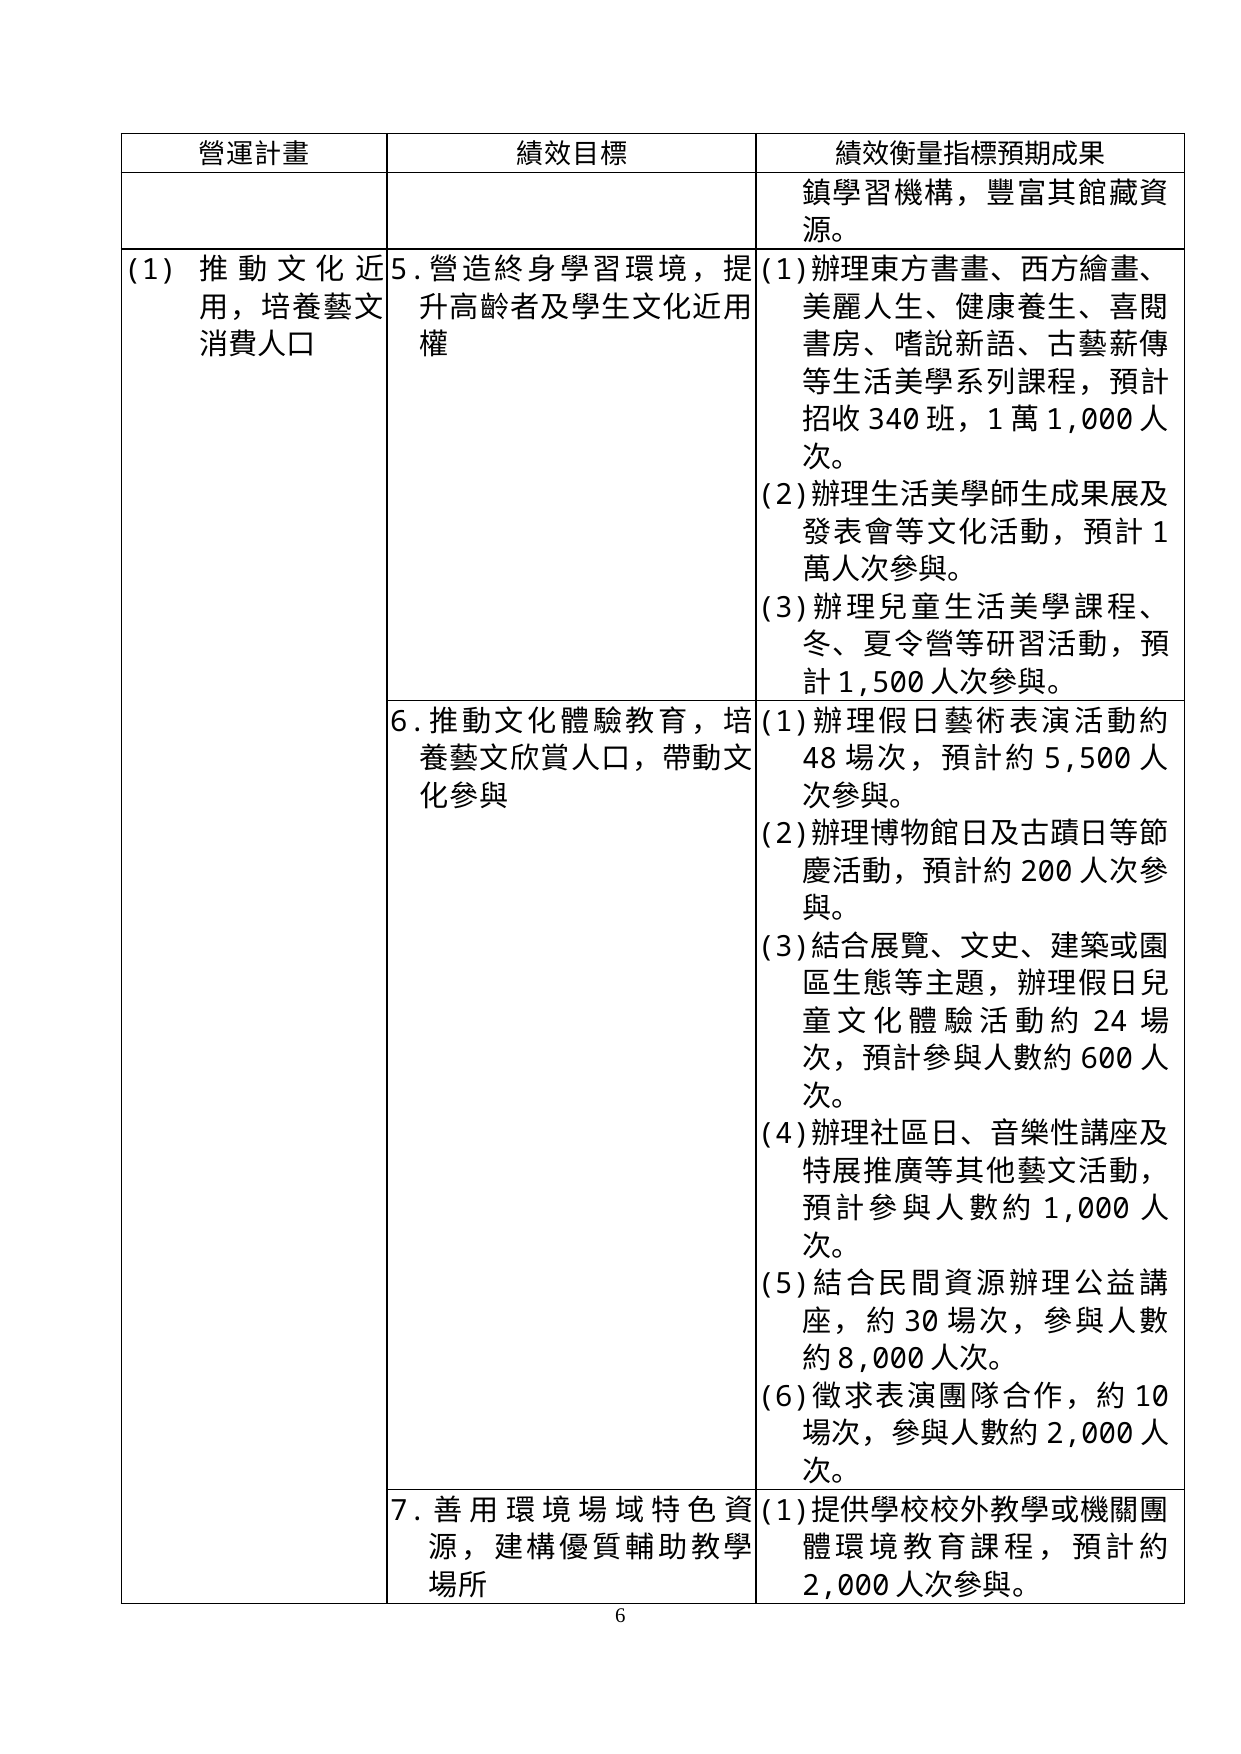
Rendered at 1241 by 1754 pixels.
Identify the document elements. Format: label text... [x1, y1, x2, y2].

table_cell 7.善用環境場域特色資源，建構優質輔助教學場所 [388, 1490, 755, 1603]
table_cell [388, 173, 755, 248]
table_header 績效衡量指標預期成果 [757, 134, 1184, 171]
table_cell 5.營造終身學習環境，提升高齡者及學生文化近用權 [388, 250, 755, 699]
table_header 績效目標 [388, 134, 755, 171]
table_cell (1)辦理假日藝術表演活動約48場次，預計約5,500人次參與。 (2)辦理博物館日及古蹟日等節慶活動，預計約200人次參與。 (3)結合展覽、文史、建築或園區生態等主題，辦理假日兒童文化體驗活動約24場次，預計參與人數約600人次。 (4)辦理社區日、音樂性講座及特展推廣等其他藝文活動，預計參與人數約1,000人次。 (5)結合民間資源辦理公益講座，約30場次，參與人數約8,000人次。 (6)徵求表演團隊合作，約10場次，參與人數約2,000人次。 [757, 701, 1184, 1489]
table_header 營運計畫 [122, 134, 386, 171]
table_cell [122, 173, 386, 248]
table_cell 6.推動文化體驗教育，培養藝文欣賞人口，帶動文化參與 [388, 701, 755, 1489]
table_cell 推動文化近用，培養藝文消費人口 [122, 250, 386, 1603]
table_cell 鎮學習機構，豐富其館藏資源。 [757, 173, 1184, 248]
table_cell (1)辦理東方書畫、西方繪畫、美麗人生、健康養生、喜閱書房、嗜說新語、古藝薪傳等生活美學系列課程，預計招收340班，1萬1,000人次。 (2)辦理生活美學師生成果展及發表會等文化活動，預計1萬人次參與。 (3)辦理兒童生活美學課程、冬、夏令營等研習活動，預計1,500人次參與。 [757, 250, 1184, 699]
table_cell (1)提供學校校外教學或機關團體環境教育課程，預計約2,000人次參與。 [757, 1490, 1184, 1603]
